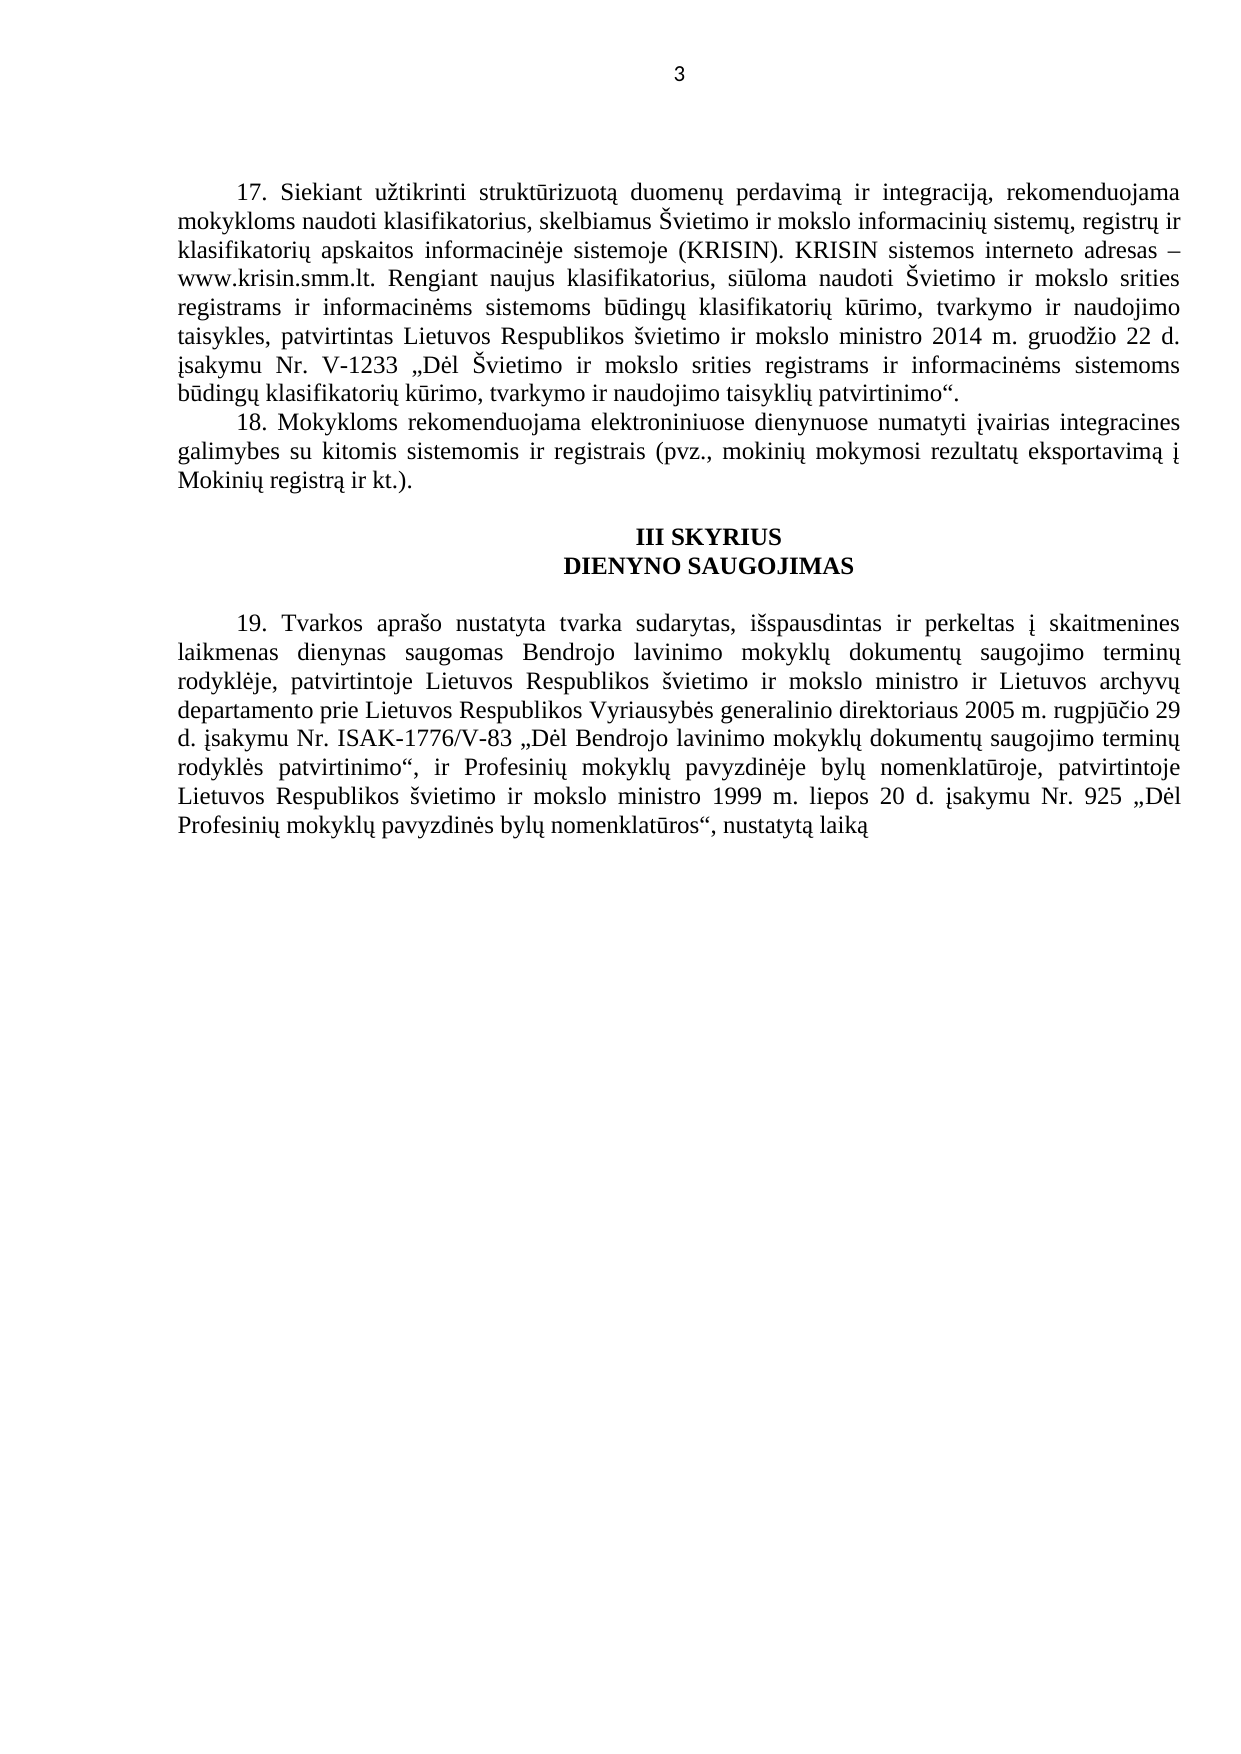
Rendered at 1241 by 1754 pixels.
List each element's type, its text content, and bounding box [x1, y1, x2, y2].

text 17. Siekiant užtikrinti struktūrizuotą duomenų perdavimą ir integraciją, rekomenduojama mokykloms naudoti klasifikatorius, skelbiamus Švietimo ir mokslo informacinių sistemų, registrų ir klasifikatorių apskaitos informacinėje sistemoje (KRISIN). KRISIN sistemos interneto adresas – www.krisin.smm.lt. Rengiant naujus klasifikatorius, siūloma naudoti Švietimo ir mokslo srities registrams ir informacinėms sistemoms būdingų klasifikatorių kūrimo, tvarkymo ir naudojimo taisykles, patvirtintas Lietuvos Respublikos švietimo ir mokslo ministro 2014 m. gruodžio 22 d. įsakymu Nr. V-1233 „Dėl Švietimo ir mokslo srities registrams ir informacinėms sistemoms būdingų klasifikatorių kūrimo, tvarkymo ir naudojimo taisyklių patvirtinimo“. [177, 177, 1181, 407]
text DIENYNO SAUGOJIMAS [177, 551, 1181, 580]
text 19. Tvarkos aprašo nustatyta tvarka sudarytas, išspausdintas ir perkeltas į skaitmenines laikmenas dienynas saugomas Bendrojo lavinimo mokyklų dokumentų saugojimo terminų rodyklėje, patvirtintoje Lietuvos Respublikos švietimo ir mokslo ministro ir Lietuvos archyvų departamento prie Lietuvos Respublikos Vyriausybės generalinio direktoriaus 2005 m. rugpjūčio 29 d. įsakymu Nr. ISAK-1776/V-83 „Dėl Bendrojo lavinimo mokyklų dokumentų saugojimo terminų rodyklės patvirtinimo“, ir Profesinių mokyklų pavyzdinėje bylų nomenklatūroje, patvirtintoje Lietuvos Respublikos švietimo ir mokslo ministro 1999 m. liepos 20 d. įsakymu Nr. 925 „Dėl Profesinių mokyklų pavyzdinės bylų nomenklatūros“, nustatytą laiką [177, 608, 1181, 838]
text III SKYRIUS [177, 522, 1181, 551]
text 18. Mokykloms rekomenduojama elektroniniuose dienynuose numatyti įvairias integracines galimybes su kitomis sistemomis ir registrais (pvz., mokinių mokymosi rezultatų eksportavimą į Mokinių registrą ir kt.). [177, 407, 1181, 493]
